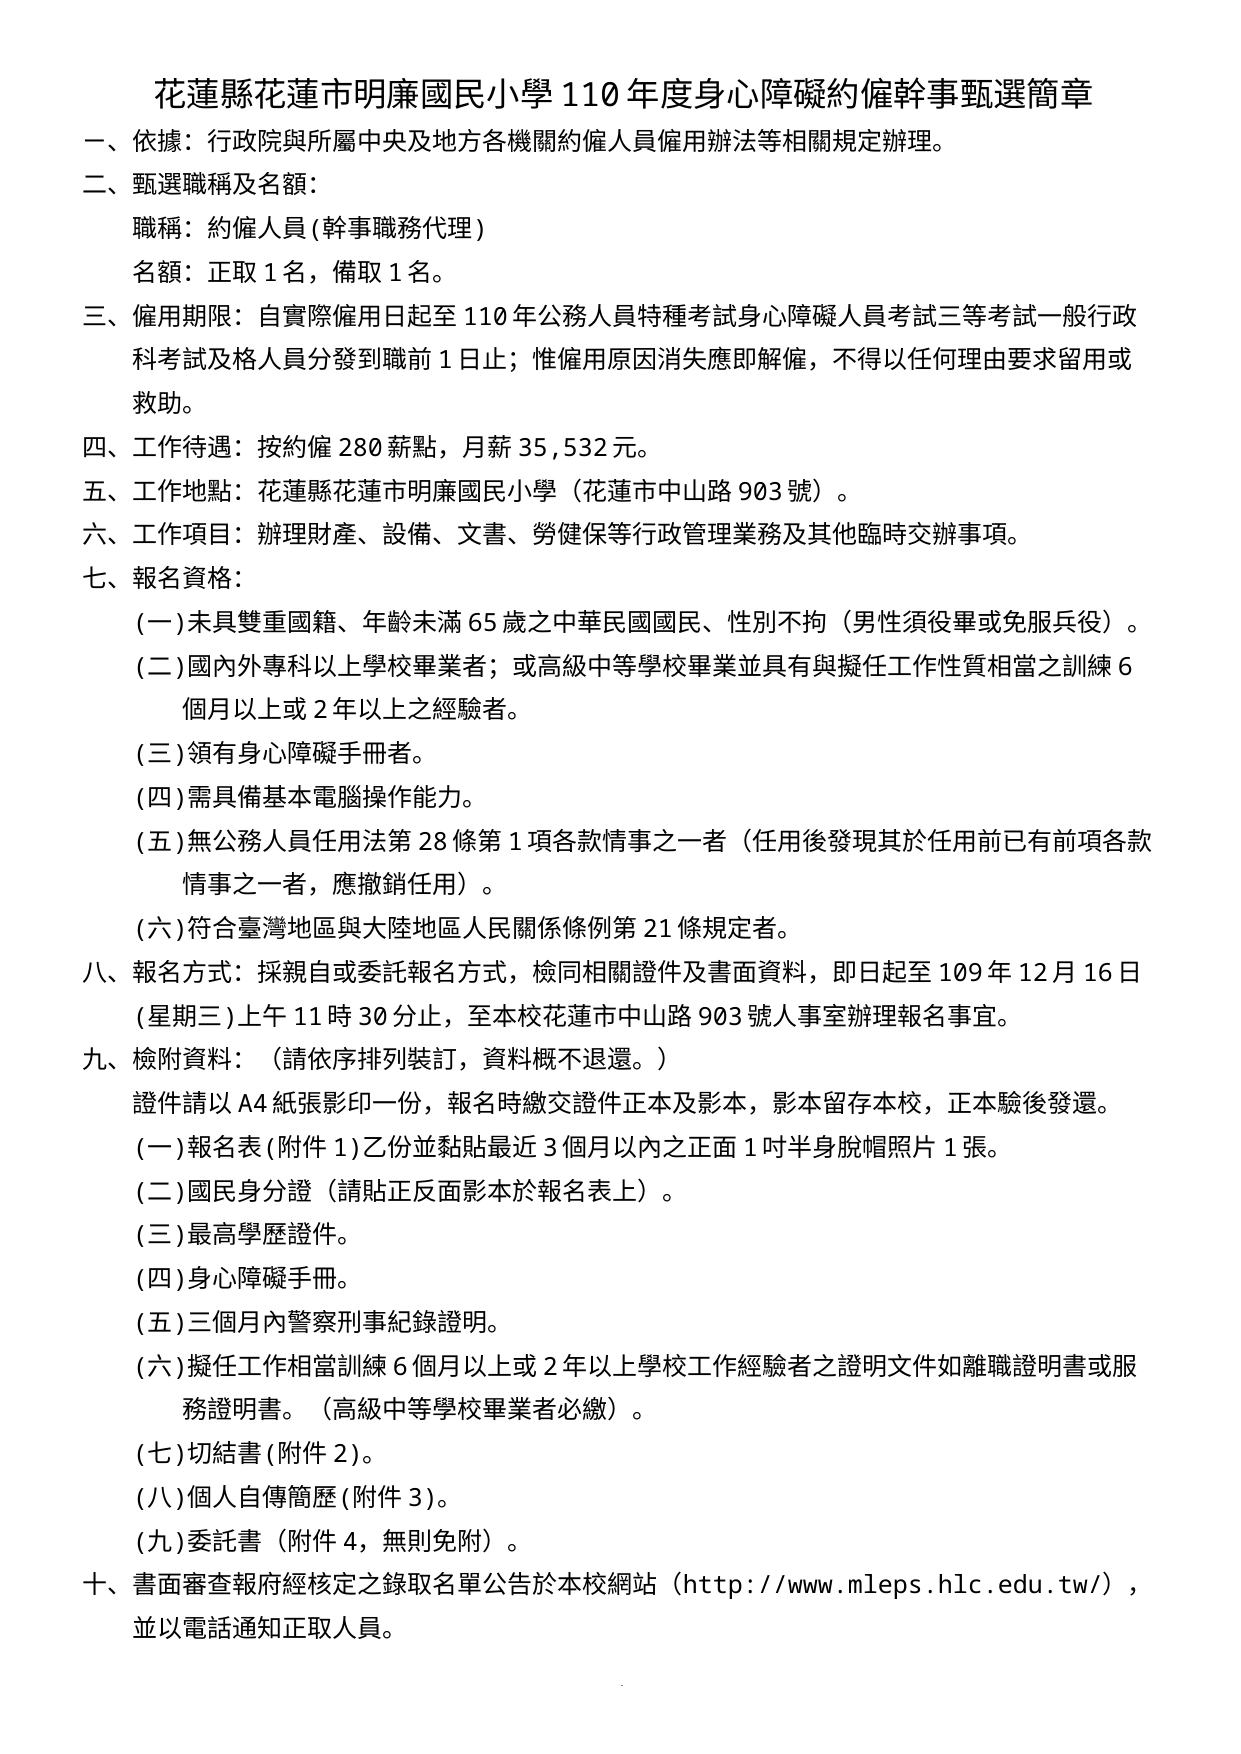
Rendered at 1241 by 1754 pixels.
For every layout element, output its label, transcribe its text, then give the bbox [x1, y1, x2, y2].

text 四、工作待遇：按約僱280薪點，月薪35,532元。 [83, 421, 1157, 465]
text 職稱：約僱人員(幹事職務代理) [133, 202, 1157, 246]
text 九、檢附資料：（請依序排列裝訂，資料概不退還。） [83, 1034, 1157, 1077]
text (六)符合臺灣地區與大陸地區人民關係條例第21條規定者。 [133, 902, 1157, 946]
text (五)無公務人員任用法第28條第1項各款情事之一者（任用後發現其於任用前已有前項各款情事之一者，應撤銷任用）。 [133, 815, 1157, 902]
text 七、報名資格： [83, 552, 1157, 596]
text (二)國內外專科以上學校畢業者；或高級中等學校畢業並具有與擬任工作性質相當之訓練6個月以上或2年以上之經驗者。 [133, 640, 1157, 727]
text 六、工作項目：辦理財產、設備、文書、勞健保等行政管理業務及其他臨時交辦事項。 [83, 509, 1157, 552]
text (六)擬任工作相當訓練6個月以上或2年以上學校工作經驗者之證明文件如離職證明書或服務證明書。（高級中等學校畢業者必繳）。 [133, 1340, 1157, 1427]
text (五)三個月內警察刑事紀錄證明。 [133, 1296, 1157, 1340]
text (三)最高學歷證件。 [133, 1209, 1157, 1252]
text (七)切結書(附件2)。 [133, 1427, 1157, 1471]
text 八、報名方式：採親自或委託報名方式，檢同相關證件及書面資料，即日起至109年12月16日(星期三)上午11時30分止，至本校花蓮市中山路903號人事室辦理報名事宜。 [83, 946, 1157, 1034]
text 花蓮縣花蓮市明廉國民小學110年度身心障礙約僱幹事甄選簡章 [83, 71, 1163, 115]
text 五、工作地點：花蓮縣花蓮市明廉國民小學（花蓮市中山路903號）。 [83, 465, 1157, 509]
text (二)國民身分證（請貼正反面影本於報名表上）。 [133, 1165, 1157, 1209]
text (八)個人自傳簡歷(附件3)。 [133, 1471, 1157, 1515]
text 證件請以A4紙張影印一份，報名時繳交證件正本及影本，影本留存本校，正本驗後發還。 [133, 1077, 1157, 1121]
text ㄧ、依據：行政院與所屬中央及地方各機關約僱人員僱用辦法等相關規定辦理。 [83, 115, 1157, 159]
text (九)委託書（附件4，無則免附）。 [133, 1515, 1157, 1559]
text (三)領有身心障礙手冊者。 [133, 727, 1157, 771]
text 二、甄選職稱及名額： [83, 159, 1157, 202]
text 三、僱用期限：自實際僱用日起至110年公務人員特種考試身心障礙人員考試三等考試一般行政科考試及格人員分發到職前1日止；惟僱用原因消失應即解僱，不得以任何理由要求留用或救助。 [83, 290, 1157, 421]
text 名額：正取1名，備取1名。 [133, 246, 1157, 290]
text (四)需具備基本電腦操作能力。 [133, 771, 1157, 815]
text 十、書面審查報府經核定之錄取名單公告於本校網站（http://www.mleps.hlc.edu.tw/），並以電話通知正取人員。 [83, 1559, 1157, 1646]
text (一)未具雙重國籍、年齡未滿65歲之中華民國國民、性別不拘（男性須役畢或免服兵役）。 [133, 596, 1157, 640]
text (一)報名表(附件1)乙份並黏貼最近3個月以內之正面1吋半身脫帽照片1張。 [133, 1121, 1157, 1165]
text (四)身心障礙手冊。 [133, 1252, 1157, 1296]
